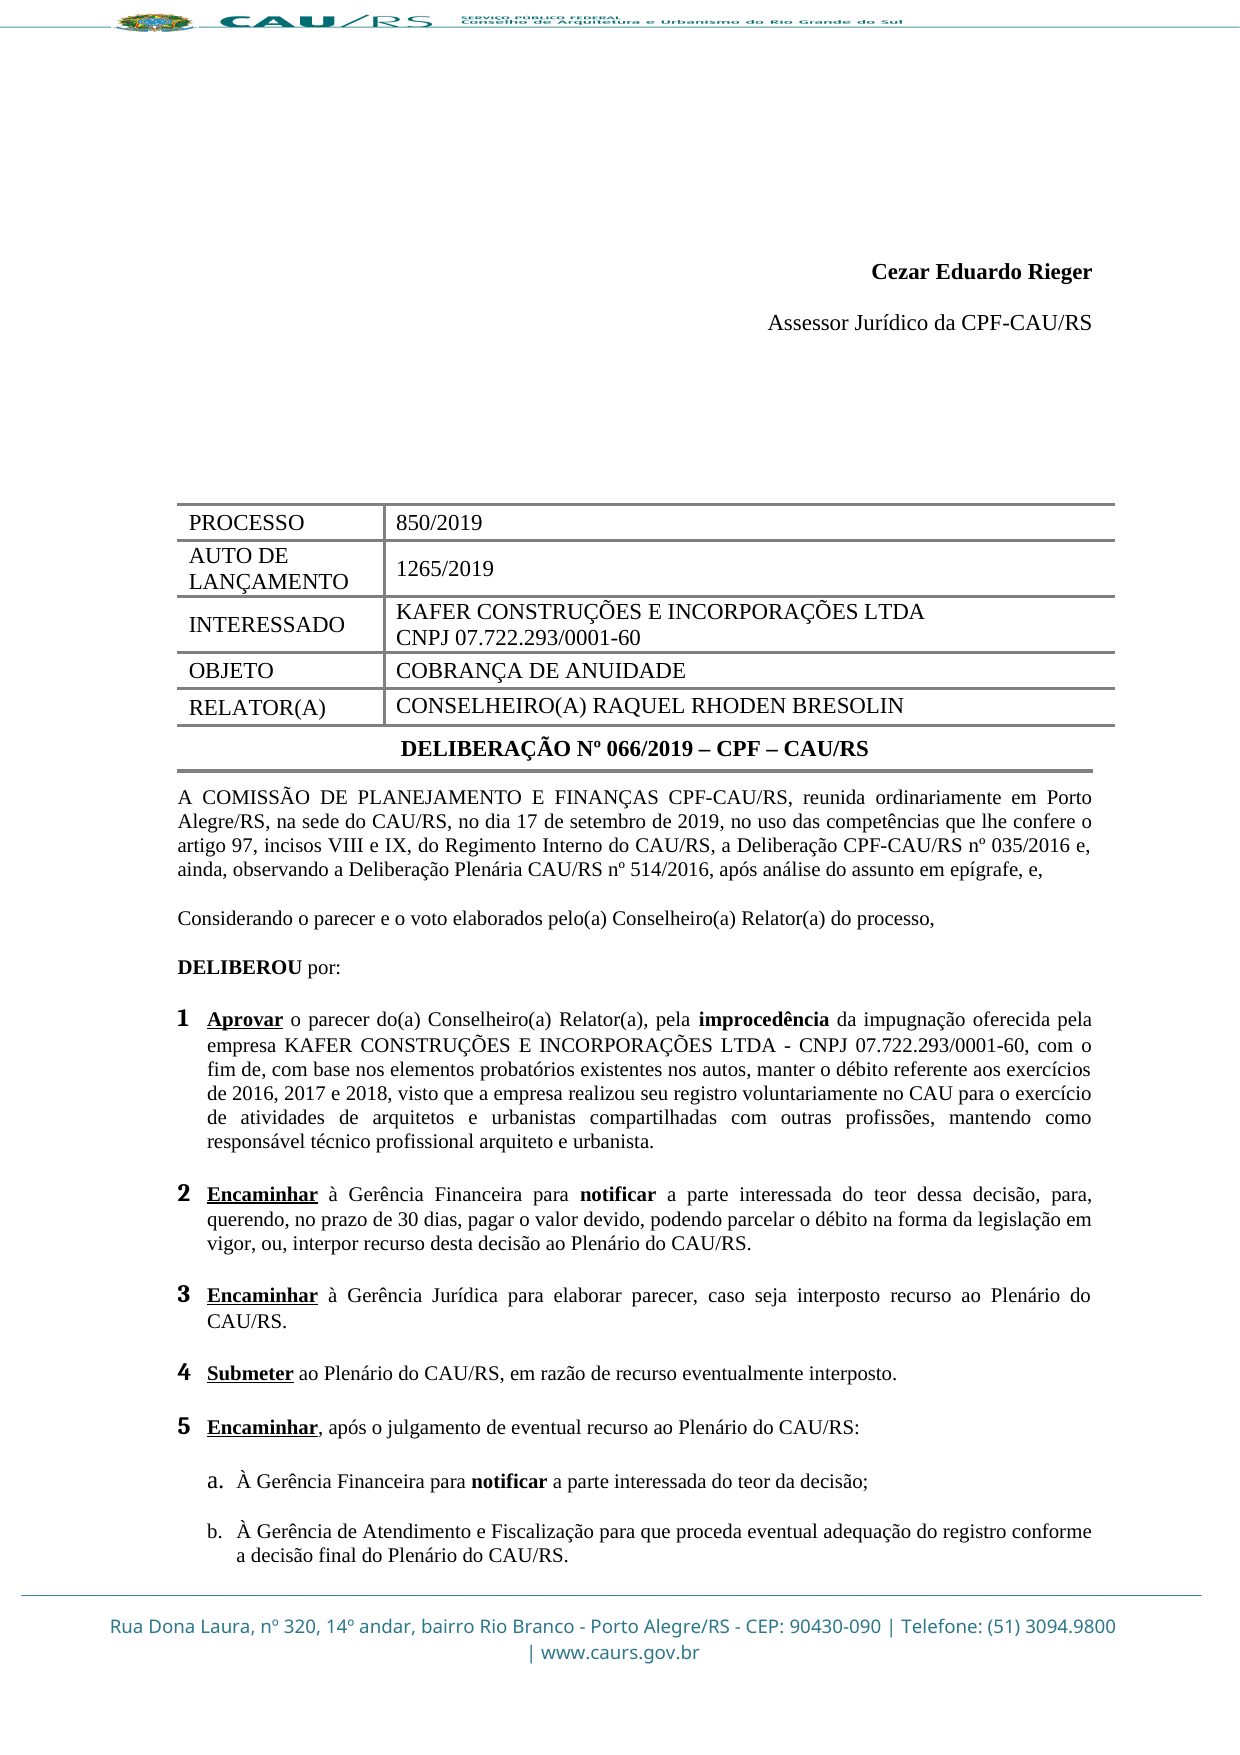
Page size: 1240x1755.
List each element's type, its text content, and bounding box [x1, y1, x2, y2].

list À Gerência de Atendimento e Fiscalização para que proceda eventual adequação do registro conforme a decisão final do Plenário do CAU/RS. [207, 1519, 1092, 1567]
table_cell RELATOR(A) [177, 690, 383, 723]
table_cell COBRANÇA DE ANUIDADE [386, 654, 1115, 687]
text A COMISSÃO DE PLANEJAMENTO E FINANÇAS CPF-CAU/RS, reunida ordinariamente em Porto Alegre/RS, na sede do CAU/RS, no dia 17 de setembro de 2019, no uso das competências que lhe confere o artigo 97, incisos VIII e IX, do Regimento Interno do CAU/RS, a Deliberação CPF-CAU/RS nº 035/2016 e, ainda, observando a Deliberação Plenária CAU/RS nº 514/2016, após análise do assunto em epígrafe, e, [177, 785, 1092, 881]
table_cell CONSELHEIRO(A) RAQUEL RHODEN BRESOLIN [386, 690, 1115, 723]
list À Gerência Financeira para notificar a parte interessada do teor da decisão; [207, 1466, 1092, 1494]
table_cell KAFER CONSTRUÇÕES E INCORPORAÇÕES LTDA CNPJ 07.722.293/0001-60 [386, 598, 1115, 651]
table_header PROCESSO [177, 506, 383, 539]
table_cell DELIBERAÇÃO Nº 066/2019 – CPF – CAU/RS [177, 727, 1092, 769]
table_header 850/2019 [386, 506, 1115, 539]
text Assessor Jurídico da CPF-CAU/RS [177, 309, 1092, 336]
table_cell AUTO DE LANÇAMENTO [177, 542, 383, 595]
table_cell [1093, 727, 1115, 769]
table_cell INTERESSADO [177, 598, 383, 651]
text DELIBEROU por: [177, 955, 1092, 979]
list Aprovar o parecer do(a) Conselheiro(a) Relator(a), pela improcedência da impugnação oferecida pela empresa KAFER CONSTRUÇÕES E INCORPORAÇÕES LTDA - CNPJ 07.722.293/0001-60, com o fim de, com base nos elementos probatórios existentes nos autos, manter o débito referente aos exercícios de 2016, 2017 e 2018, visto que a empresa realizou seu registro voluntariamente no CAU para o exercício de atividades de arquitetos e urbanistas compartilhadas com outras profissões, mantendo como responsável técnico profissional arquiteto e urbanista. [177, 1004, 1092, 1153]
text Considerando o parecer e o voto elaborados pelo(a) Conselheiro(a) Relator(a) do processo, [177, 906, 1092, 930]
text Cezar Eduardo Rieger [327, 258, 1092, 284]
list Submeter ao Plenário do CAU/RS, em razão de recurso eventualmente interposto. [177, 1358, 1092, 1387]
list Encaminhar à Gerência Financeira para notificar a parte interessada do teor dessa decisão, para, querendo, no prazo de 30 dias, pagar o valor devido, podendo parcelar o débito na forma da legislação em vigor, ou, interpor recurso desta decisão ao Plenário do CAU/RS. [177, 1178, 1092, 1255]
list Encaminhar à Gerência Jurídica para elaborar parecer, caso seja interposto recurso ao Plenário do CAU/RS. [177, 1280, 1092, 1333]
list Encaminhar, após o julgamento de eventual recurso ao Plenário do CAU/RS: [177, 1412, 1092, 1441]
table_cell OBJETO [177, 654, 383, 687]
table_cell 1265/2019 [386, 542, 1115, 595]
